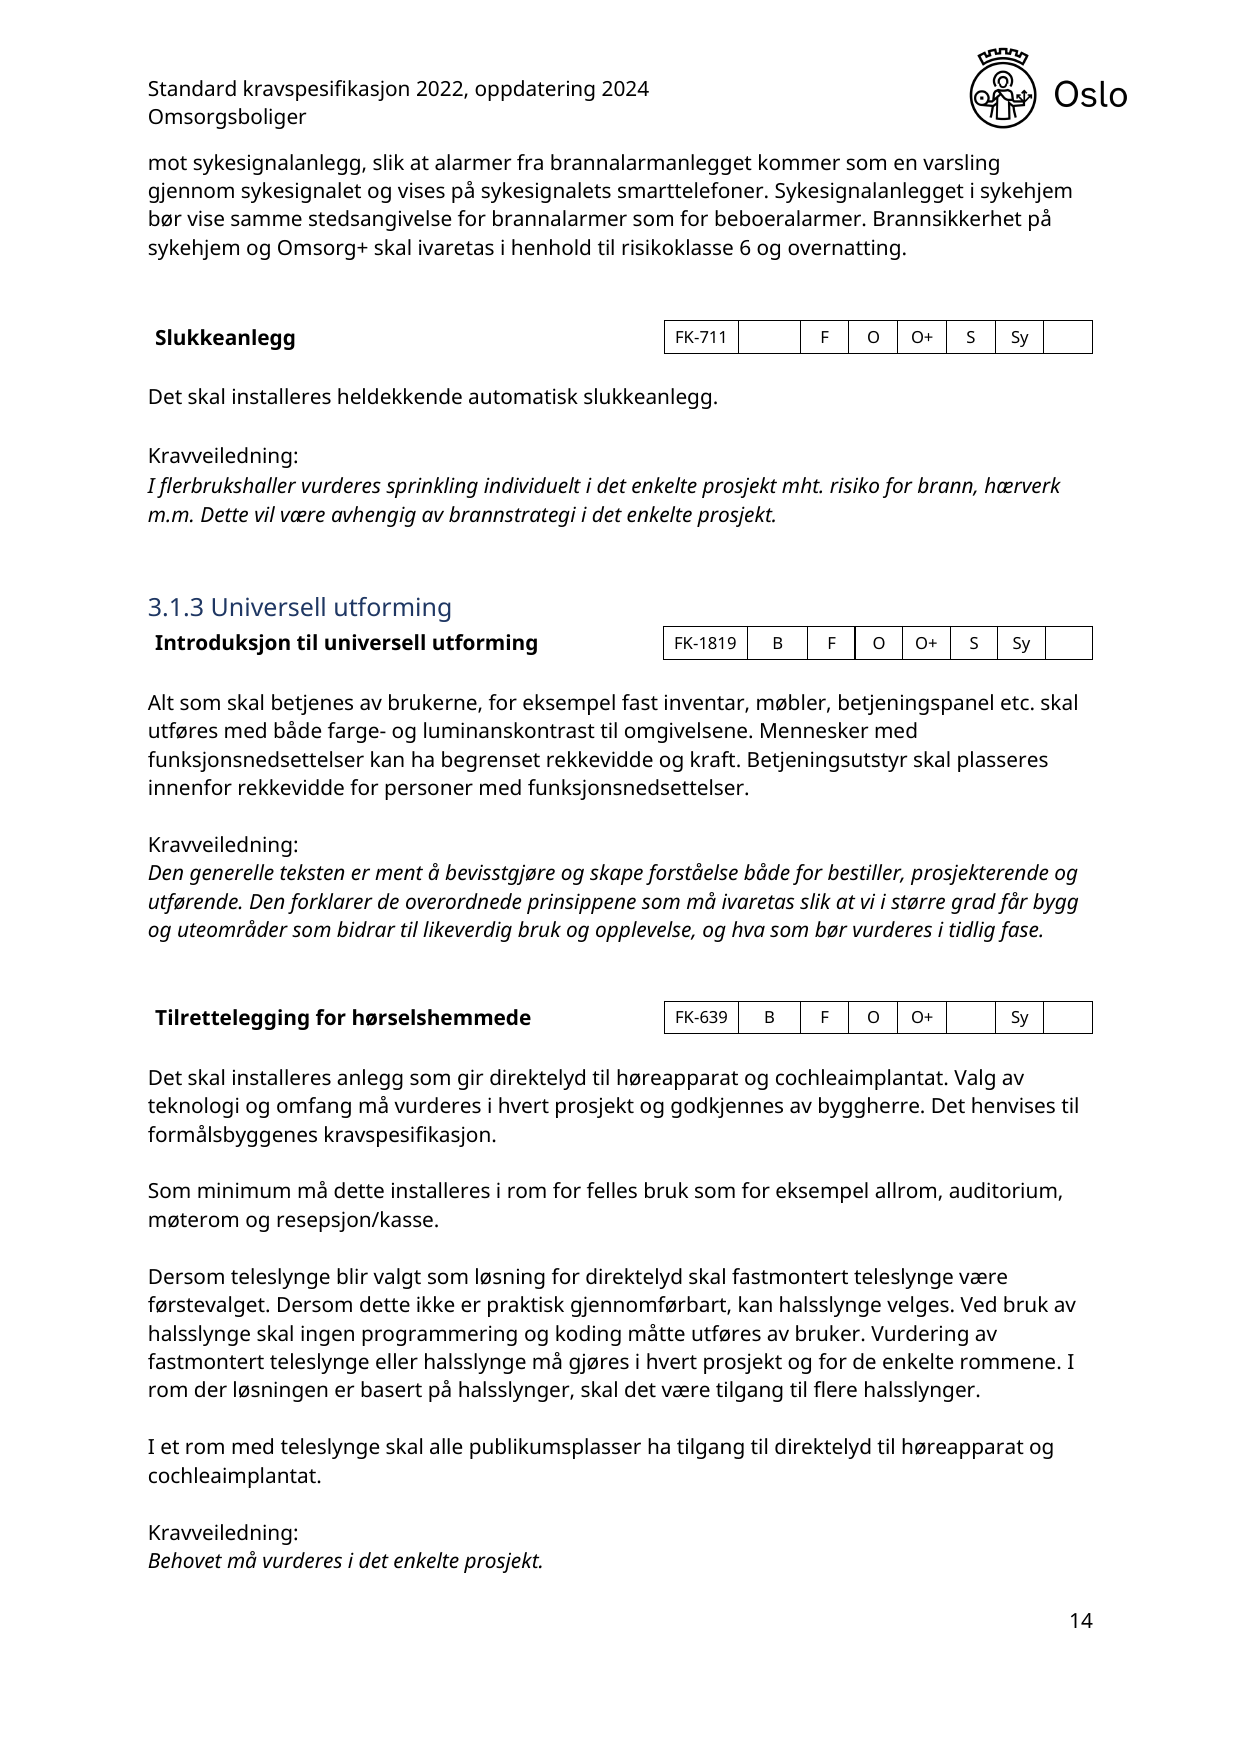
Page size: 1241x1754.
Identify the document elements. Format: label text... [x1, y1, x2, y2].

table_header O [856, 627, 902, 658]
table_header F [801, 321, 848, 353]
text I flerbrukshaller vurderes sprinkling individuelt i det enkelte prosjekt mht. risiko for brann, hærverk m.m. Dette vil være avhengig av brannstrategi i det enkelte prosjekt. [148, 472, 1093, 528]
table_header O [849, 321, 897, 353]
table_header O+ [898, 321, 946, 353]
text Det skal installeres heldekkende automatisk slukkeanlegg. [148, 382, 1093, 411]
text mot sykesignalanlegg, slik at alarmer fra brannalarmanlegget kommer som en varsling gjennom sykesignalet og vises på sykesignalets smarttelefoner. Sykesignalanlegget i sykehjem bør vise samme stedsangivelse for brannalarmer som for beboeralarmer. Brannsikkerhet på sykehjem og Omsorg+ skal ivaretas i henhold til risikoklasse 6 og overnatting. [148, 148, 1093, 261]
table_header B [739, 1002, 800, 1033]
table_header FK-639 [665, 1002, 738, 1033]
text Dersom teleslynge blir valgt som løsning for direktelyd skal fastmontert teleslynge være førstevalget. Dersom dette ikke er praktisk gjennomførbart, kan halsslynge velges. Ved bruk av halsslynge skal ingen programmering og koding måtte utføres av bruker. Vurdering av fastmontert teleslynge eller halsslynge må gjøres i hvert prosjekt og for de enkelte rommene. I rom der løsningen er basert på halsslynger, skal det være tilgang til flere halsslynger. [148, 1262, 1093, 1404]
text Kravveiledning: [148, 830, 1093, 858]
table_header S [947, 321, 995, 353]
table_header [1046, 627, 1092, 658]
table_header FK-711 [665, 321, 738, 353]
table_header Slukkeanlegg [148, 320, 664, 353]
table_header Introduksjon til universell utforming [148, 626, 663, 658]
table_header [947, 1002, 995, 1033]
text Som minimum må dette installeres i rom for felles bruk som for eksempel allrom, auditorium, møterom og resepsjon/kasse. [148, 1177, 1093, 1233]
table_header Sy [996, 1002, 1043, 1033]
table_header FK-1819 [664, 627, 747, 658]
text Det skal installeres anlegg som gir direktelyd til høreapparat og cochleaimplantat. Valg av teknologi og omfang må vurderes i hvert prosjekt og godkjennes av byggherre. Det henvises til formålsbyggenes kravspesifikasjon. [148, 1063, 1093, 1148]
text Behovet må vurderes i det enkelte prosjekt. [148, 1546, 1093, 1575]
table_header O [849, 1002, 897, 1033]
text Alt som skal betjenes av brukerne, for eksempel fast inventar, møbler, betjeningspanel etc. skal utføres med både farge- og luminanskontrast til omgivelsene. Mennesker med funksjonsnedsettelser kan ha begrenset rekkevidde og kraft. Betjeningsutstyr skal plasseres innenfor rekkevidde for personer med funksjonsnedsettelser. [148, 688, 1093, 802]
table_header S [951, 627, 997, 658]
table_header B [748, 627, 807, 658]
subtitle 3.1.3 Universell utforming [148, 589, 1093, 623]
table_header F [801, 1002, 848, 1033]
text Den generelle teksten er ment å bevisstgjøre og skape forståelse både for bestiller, prosjekterende og utførende. Den forklarer de overordnede prinsippene som må ivaretas slik at vi i større grad får bygg og uteområder som bidrar til likeverdig bruk og opplevelse, og hva som bør vurderes i tidlig fase. [148, 858, 1093, 944]
table_header O+ [898, 1002, 946, 1033]
table_header F [808, 627, 854, 658]
text I et rom med teleslynge skal alle publikumsplasser ha tilgang til direktelyd til høreapparat og cochleaimplantat. [148, 1432, 1093, 1489]
table_header Sy [998, 627, 1045, 658]
table_header [739, 321, 800, 353]
table_header Tilrettelegging for hørselshemmede [148, 1001, 664, 1033]
table_header O+ [903, 627, 950, 658]
table_header [1044, 1002, 1092, 1033]
table_header [1044, 321, 1092, 353]
text Kravveiledning: [148, 1518, 1093, 1546]
table_header Sy [996, 321, 1043, 353]
text Kravveiledning: [148, 441, 1093, 469]
